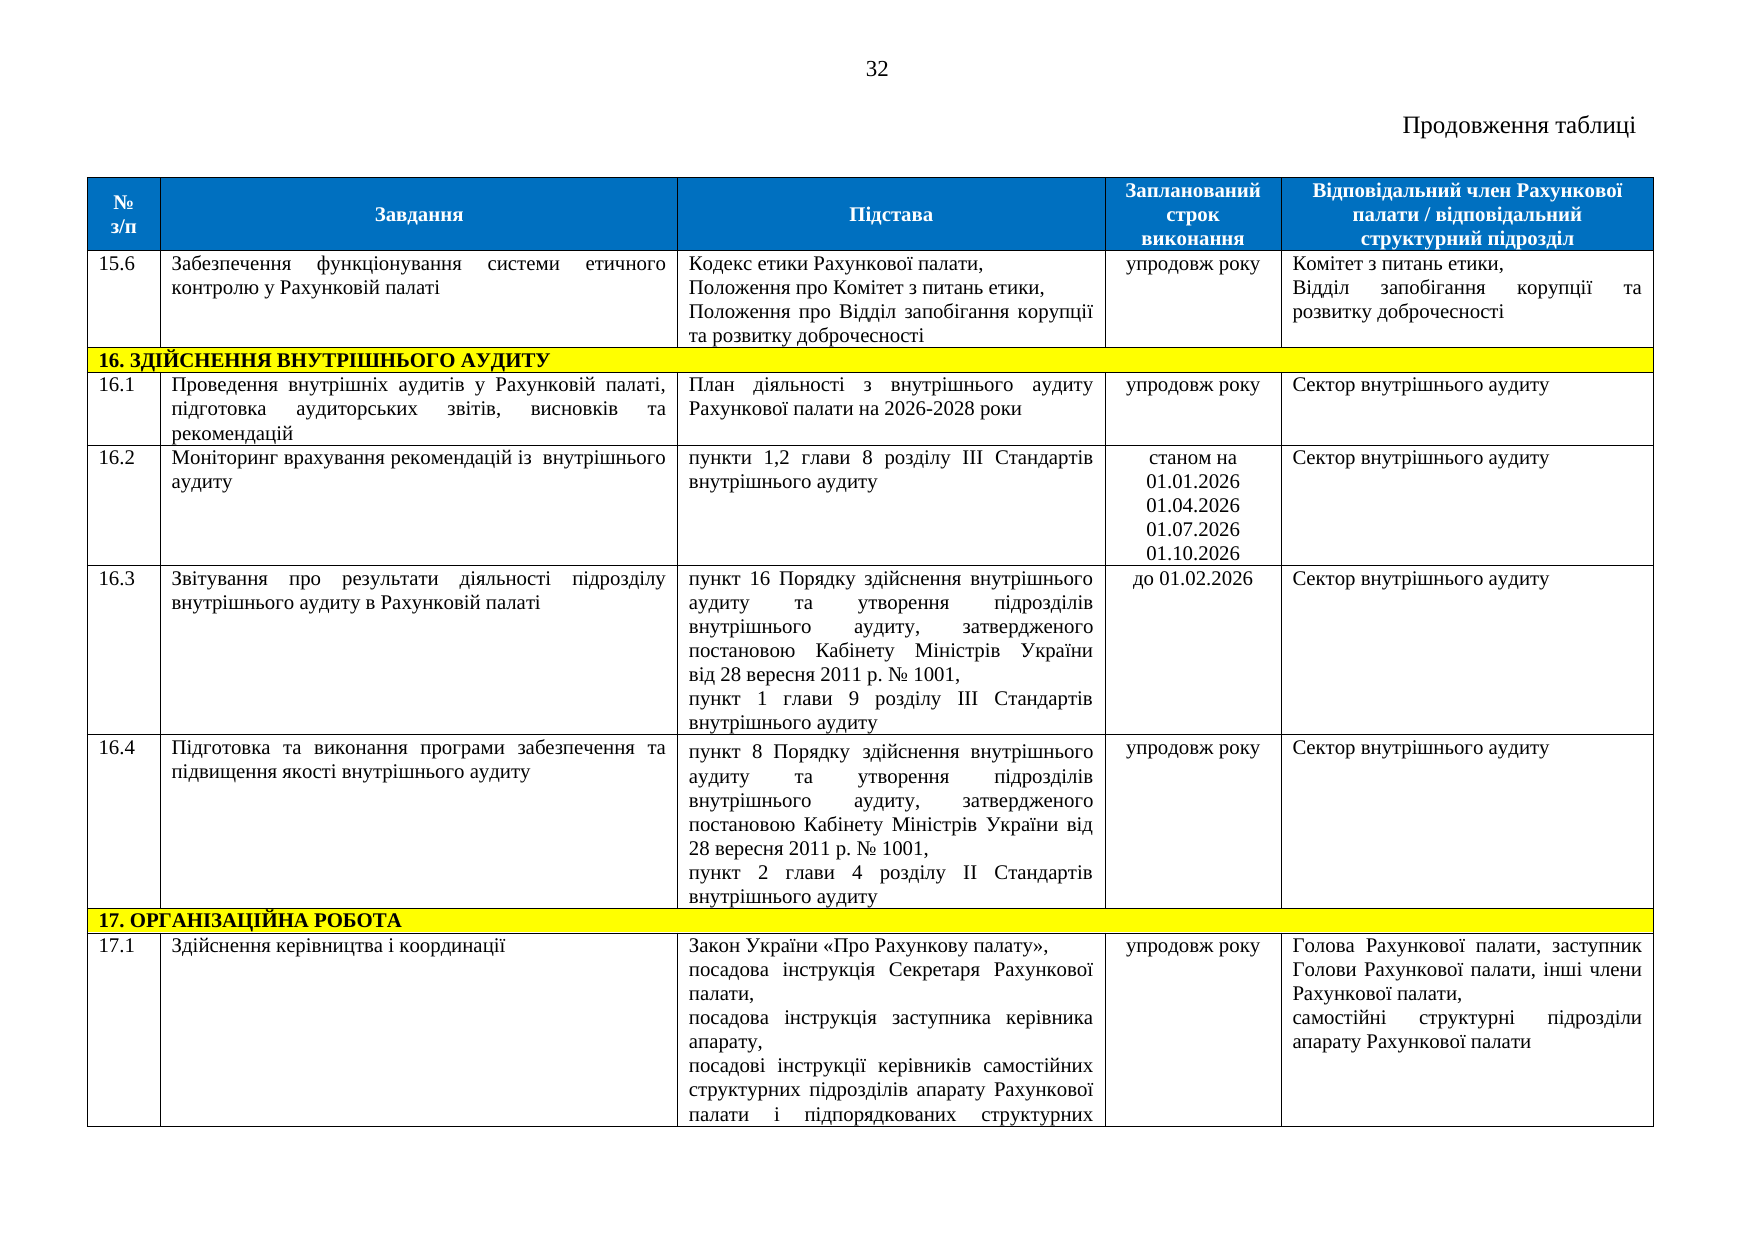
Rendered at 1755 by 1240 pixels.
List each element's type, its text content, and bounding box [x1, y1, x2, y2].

table_header Відповідальний член Рахункової палати / відповідальний структурний підрозділ [1282, 178, 1653, 250]
table_cell Проведення внутрішніх аудитів у Рахунковій палаті, підготовка аудиторських звітів, висновків та рекомендацій [161, 373, 677, 444]
table_cell Моніторинг врахування рекомендацій із внутрішнього аудиту [161, 446, 677, 565]
table_cell пункт 16 Порядку здійснення внутрішнього аудиту та утворення підрозділів внутрішнього аудиту, затвердженого постановою Кабінету Міністрів України від 28 вересня 2011 р. № 1001, пункт 1 глави 9 розділу ІІІ Стандартів внутрішнього аудиту [678, 566, 1105, 734]
table_cell [88, 934, 160, 1126]
table_cell Звітування про результати діяльності підрозділу внутрішнього аудиту в Рахунковій палаті [161, 566, 677, 734]
table_cell Здійснення керівництва і координації [161, 934, 677, 1126]
table_cell Комітет з питань етики, Відділ запобігання корупції та розвитку доброчесності [1282, 251, 1653, 347]
table_cell Підготовка та виконання програми забезпечення та підвищення якості внутрішнього аудиту [161, 735, 677, 908]
table_header Завдання [161, 178, 677, 250]
table_cell Закон України «Про Рахункову палату», посадова інструкція Секретаря Рахункової палати, посадова інструкція заступника керівника апарату, посадові інструкції керівників самостійних структурних підрозділів апарату Рахункової палати і підпорядкованих структурних [678, 934, 1105, 1126]
table_cell Сектор внутрішнього аудиту [1282, 735, 1653, 908]
table_cell пункт 8 Порядку здійснення внутрішнього аудиту та утворення підрозділів внутрішнього аудиту, затвердженого постановою Кабінету Міністрів України від 28 вересня 2011 р. № 1001, пункт 2 глави 4 розділу ІІ Стандартів внутрішнього аудиту [678, 735, 1105, 908]
table_cell пункти 1,2 глави 8 розділу ІІІ Стандартів внутрішнього аудиту [678, 446, 1105, 565]
table_cell Кодекс етики Рахункової палати, Положення про Комітет з питань етики, Положення про Відділ запобігання корупції та розвитку доброчесності [678, 251, 1105, 347]
table_header Підстава [678, 178, 1105, 250]
table_cell [88, 446, 160, 565]
table_cell Сектор внутрішнього аудиту [1282, 373, 1653, 444]
table_cell до 01.02.2026 [1106, 566, 1281, 734]
table_cell План діяльності з внутрішнього аудиту Рахункової палати на 2026-2028 роки [678, 373, 1105, 444]
table_cell Забезпечення функціонування системи етичного контролю у Рахунковій палаті [161, 251, 677, 347]
table_cell [88, 373, 160, 444]
table_cell упродовж року [1106, 373, 1281, 444]
table_cell Сектор внутрішнього аудиту [1282, 446, 1653, 565]
table_header Запланований строк виконання [1106, 178, 1281, 250]
table_cell 16. ЗДІЙСНЕННЯ ВНУТРІШНЬОГО АУДИТУ [88, 348, 1653, 372]
table_cell упродовж року [1106, 934, 1281, 1126]
table_header № з/п [88, 178, 160, 250]
table_cell [88, 735, 160, 908]
table_cell [88, 566, 160, 734]
table_cell Сектор внутрішнього аудиту [1282, 566, 1653, 734]
table_cell станом на 01.01.2026 01.04.2026 01.07.2026 01.10.2026 [1106, 446, 1281, 565]
table_cell 17. ОРГАНІЗАЦІЙНА РОБОТА [88, 909, 1653, 932]
table_cell упродовж року [1106, 735, 1281, 908]
table_cell Голова Рахункової палати, заступник Голови Рахункової палати, інші члени Рахункової палати, самостійні структурні підрозділи апарату Рахункової палати [1282, 934, 1653, 1126]
table_cell [88, 251, 160, 347]
table_cell упродовж року [1106, 251, 1281, 347]
